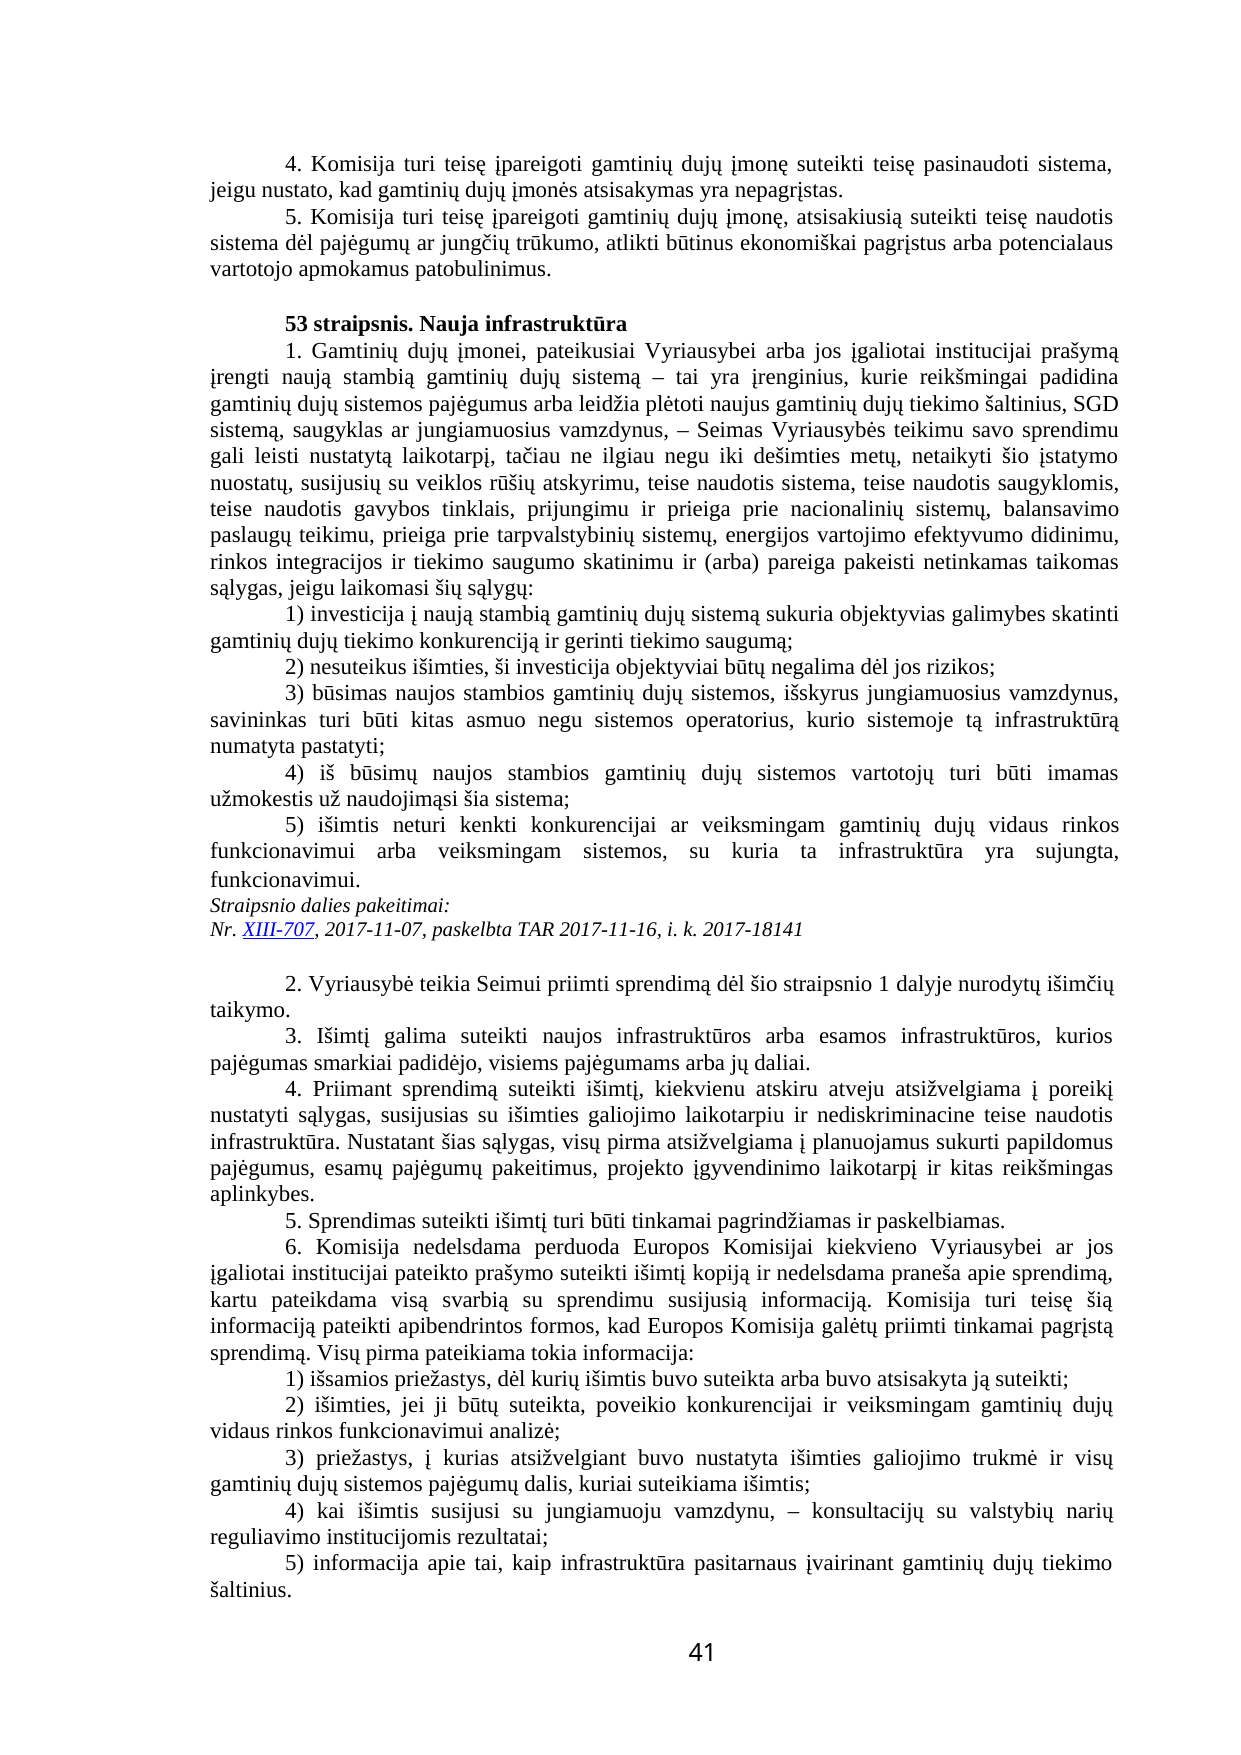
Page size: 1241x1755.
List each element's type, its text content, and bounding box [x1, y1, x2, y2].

text 2) išimties, jei ji būtų suteikta, poveikio konkurencijai ir veiksmingam gamtinių dujų vidaus rinkos funkcionavimui analizė; [210, 1391, 1114, 1444]
text 1. Gamtinių dujų įmonei, pateikusiai Vyriausybei arba jos įgaliotai institucijai prašymą įrengti naują stambią gamtinių dujų sistemą – tai yra įrenginius, kurie reikšmingai padidina gamtinių dujų sistemos pajėgumus arba leidžia plėtoti naujus gamtinių dujų tiekimo šaltinius, SGD sistemą, saugyklas ar jungiamuosius vamzdynus, – Seimas Vyriausybės teikimu savo sprendimu gali leisti nustatytą laikotarpį, tačiau ne ilgiau negu iki dešimties metų, netaikyti šio įstatymo nuostatų, susijusių su veiklos rūšių atskyrimu, teise naudotis sistema, teise naudotis saugyklomis, teise naudotis gavybos tinklais, prijungimu ir prieiga prie nacionalinių sistemų, balansavimo paslaugų teikimu, prieiga prie tarpvalstybinių sistemų, energijos vartojimo efektyvumo didinimu, rinkos integracijos ir tiekimo saugumo skatinimu ir (arba) pareiga pakeisti netinkamas taikomas sąlygas, jeigu laikomasi šių sąlygų: [210, 337, 1120, 600]
text 1) investicija į naują stambią gamtinių dujų sistemą sukuria objektyvias galimybes skatinti gamtinių dujų tiekimo konkurenciją ir gerinti tiekimo saugumą; [210, 600, 1120, 653]
text 5) išimtis neturi kenkti konkurencijai ar veiksmingam gamtinių dujų vidaus rinkos funkcionavimui arba veiksmingam sistemos, su kuria ta infrastruktūra yra sujungta, funkcionavimui. [210, 811, 1120, 893]
text 3) priežastys, į kurias atsižvelgiant buvo nustatyta išimties galiojimo trukmė ir visų gamtinių dujų sistemos pajėgumų dalis, kuriai suteikiama išimtis; [210, 1444, 1114, 1497]
text 5. Sprendimas suteikti išimtį turi būti tinkamai pagrindžiamas ir paskelbiamas. [210, 1207, 1114, 1233]
text 2) nesuteikus išimties, ši investicija objektyviai būtų negalima dėl jos rizikos; [210, 653, 1120, 679]
text 4. Komisija turi teisę įpareigoti gamtinių dujų įmonę suteikti teisę pasinaudoti sistema, jeigu nustato, kad gamtinių dujų įmonės atsisakymas yra nepagrįstas. [210, 150, 1114, 203]
text 3) būsimas naujos stambios gamtinių dujų sistemos, išskyrus jungiamuosius vamzdynus, savininkas turi būti kitas asmuo negu sistemos operatorius, kurio sistemoje tą infrastruktūrą numatyta pastatyti; [210, 679, 1120, 758]
text 53 straipsnis. Nauja infrastruktūra [210, 311, 1114, 337]
text 3. Išimtį galima suteikti naujos infrastruktūros arba esamos infrastruktūros, kurios pajėgumas smarkiai padidėjo, visiems pajėgumams arba jų daliai. [210, 1022, 1114, 1075]
text 6. Komisija nedelsdama perduoda Europos Komisijai kiekvieno Vyriausybei ar jos įgaliotai institucijai pateikto prašymo suteikti išimtį kopiją ir nedelsdama praneša apie sprendimą, kartu pateikdama visą svarbią su sprendimu susijusią informaciją. Komisija turi teisę šią informaciją pateikti apibendrintos formos, kad Europos Komisija galėtų priimti tinkamai pagrįstą sprendimą. Visų pirma pateikiama tokia informacija: [210, 1233, 1114, 1365]
text Straipsnio dalies pakeitimai: [210, 893, 1120, 917]
text 4) iš būsimų naujos stambios gamtinių dujų sistemos vartotojų turi būti imamas užmokestis už naudojimąsi šia sistema; [210, 758, 1120, 811]
text 5. Komisija turi teisę įpareigoti gamtinių dujų įmonę, atsisakiusią suteikti teisę naudotis sistema dėl pajėgumų ar jungčių trūkumo, atlikti būtinus ekonomiškai pagrįstus arba potencialaus vartotojo apmokamus patobulinimus. [210, 203, 1114, 282]
text 4) kai išimtis susijusi su jungiamuoju vamzdynu, – konsultacijų su valstybių narių reguliavimo institucijomis rezultatai; [210, 1497, 1114, 1549]
text 4. Priimant sprendimą suteikti išimtį, kiekvienu atskiru atveju atsižvelgiama į poreikį nustatyti sąlygas, susijusias su išimties galiojimo laikotarpiu ir nediskriminacine teise naudotis infrastruktūra. Nustatant šias sąlygas, visų pirma atsižvelgiama į planuojamus sukurti papildomus pajėgumus, esamų pajėgumų pakeitimus, projekto įgyvendinimo laikotarpį ir kitas reikšmingas aplinkybes. [210, 1075, 1114, 1207]
text Nr. XIII-707, 2017-11-07, paskelbta TAR 2017-11-16, i. k. 2017-18141 [210, 917, 1120, 941]
text 2. Vyriausybė teikia Seimui priimti sprendimą dėl šio straipsnio 1 dalyje nurodytų išimčių taikymo. [210, 969, 1114, 1022]
text 1) išsamios priežastys, dėl kurių išimtis buvo suteikta arba buvo atsisakyta ją suteikti; [210, 1365, 1114, 1391]
text 5) informacija apie tai, kaip infrastruktūra pasitarnaus įvairinant gamtinių dujų tiekimo šaltinius. [210, 1549, 1114, 1602]
